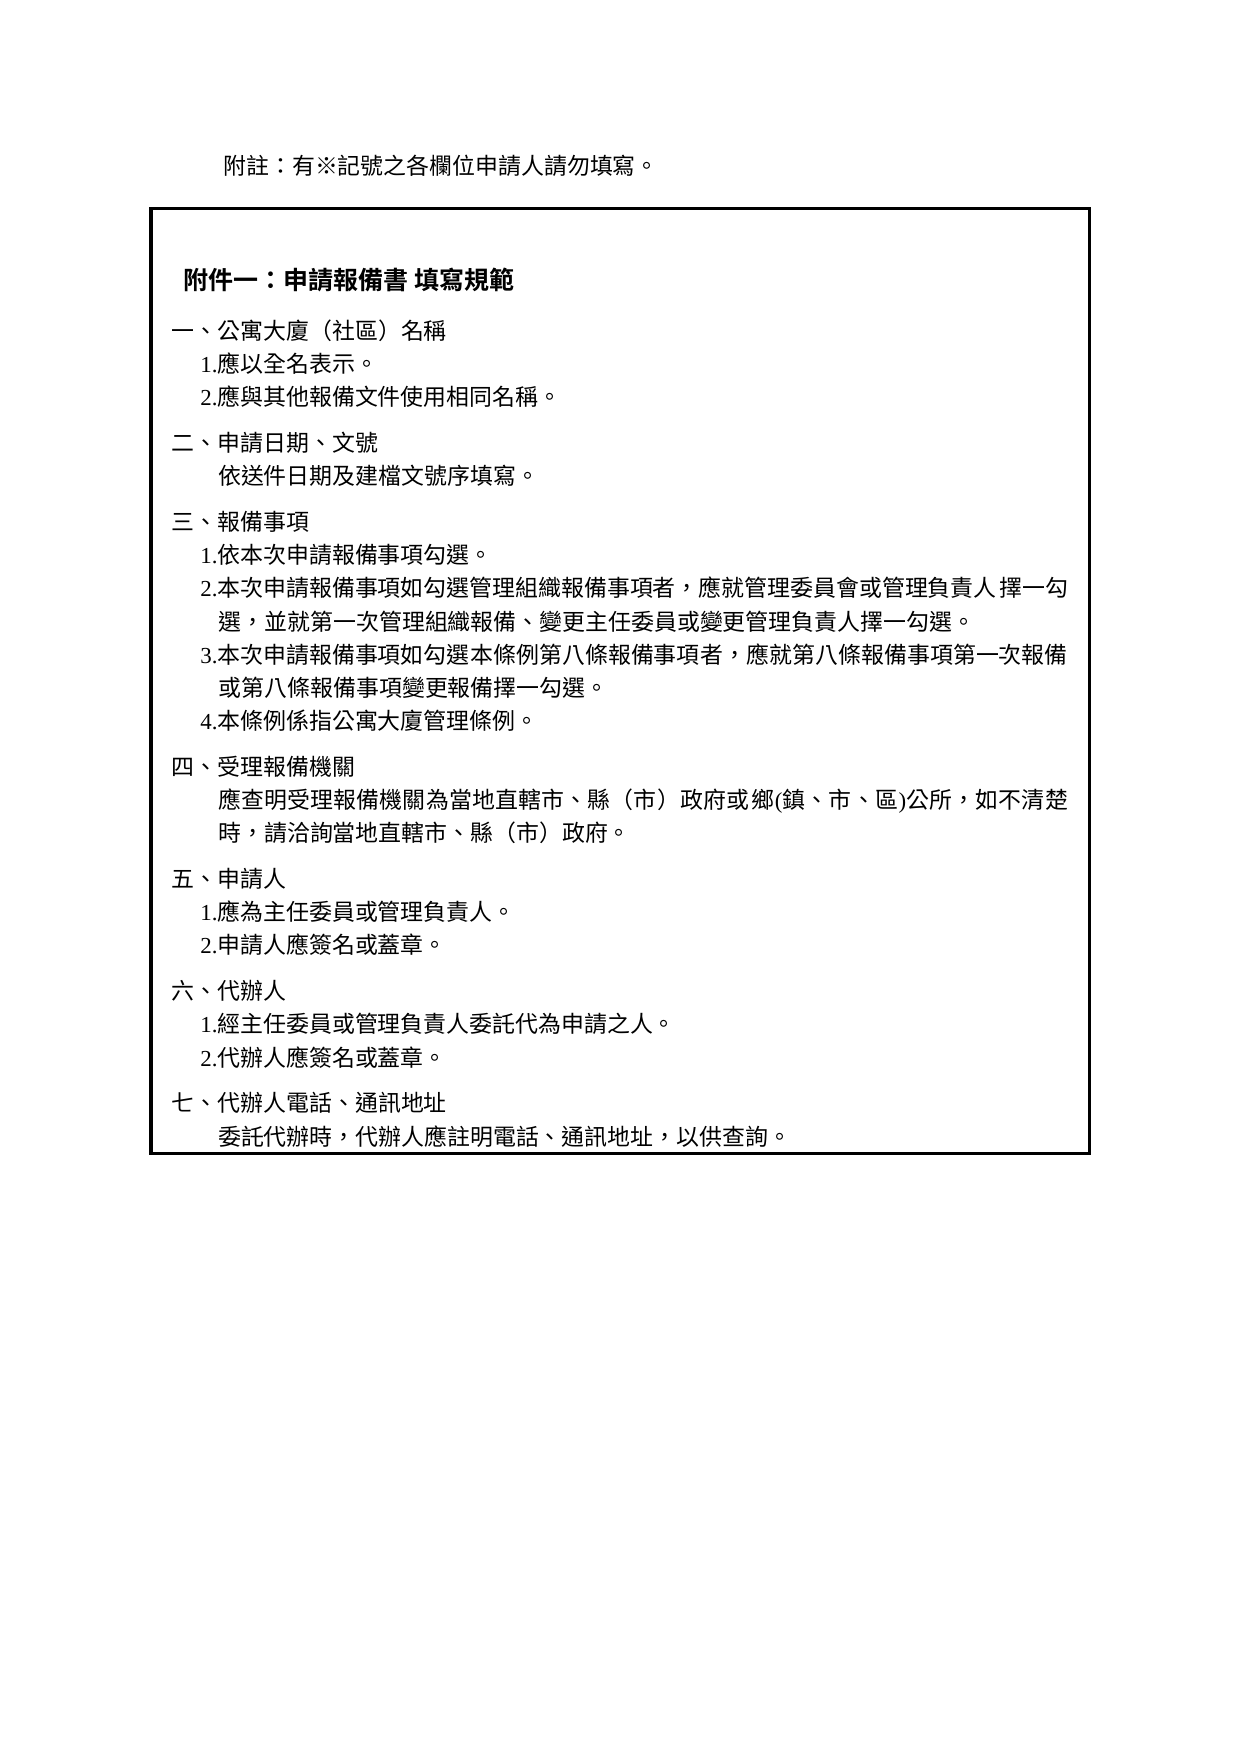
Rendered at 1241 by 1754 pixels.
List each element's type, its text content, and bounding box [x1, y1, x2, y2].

text 附註：有※記號之各欄位申請人請勿填寫。 [177, 148, 1063, 181]
table_header 附件一：申請報備書 填寫規範 一、公寓大廈（社區）名稱 1.應以全名表示。 2.應與其他報備文件使用相同名稱。 二、申請日期、文號 依送件日期及建檔文號序填寫。 三、報備事項 1.依本次申請報備事項勾選。 2.本次申請報備事項如勾選管理組織報備事項者，應就管理委員會或管理負責人擇一勾選，並就第一次管理組織報備、變更主任委員或變更管理負責人擇一勾選。 3.本次申請報備事項如勾選本條例第八條報備事項者，應就第八條報備事項第一次報備或第八條報備事項變更報備擇一勾選。 4.本條例係指公寓大廈管理條例。 四、受理報備機關 應查明受理報備機關為當地直轄市、縣（市）政府或鄉(鎮、市、區)公所，如不清楚時，請洽詢當地直轄市、縣（市）政府。 五、申請人 1.應為主任委員或管理負責人。 2.申請人應簽名或蓋章。 六、代辦人 1.經主任委員或管理負責人委託代為申請之人。 2.代辦人應簽名或蓋章。 七、代辦人電話、通訊地址 委託代辦時，代辦人應註明電話、通訊地址，以供查詢。 [153, 210, 1088, 1152]
